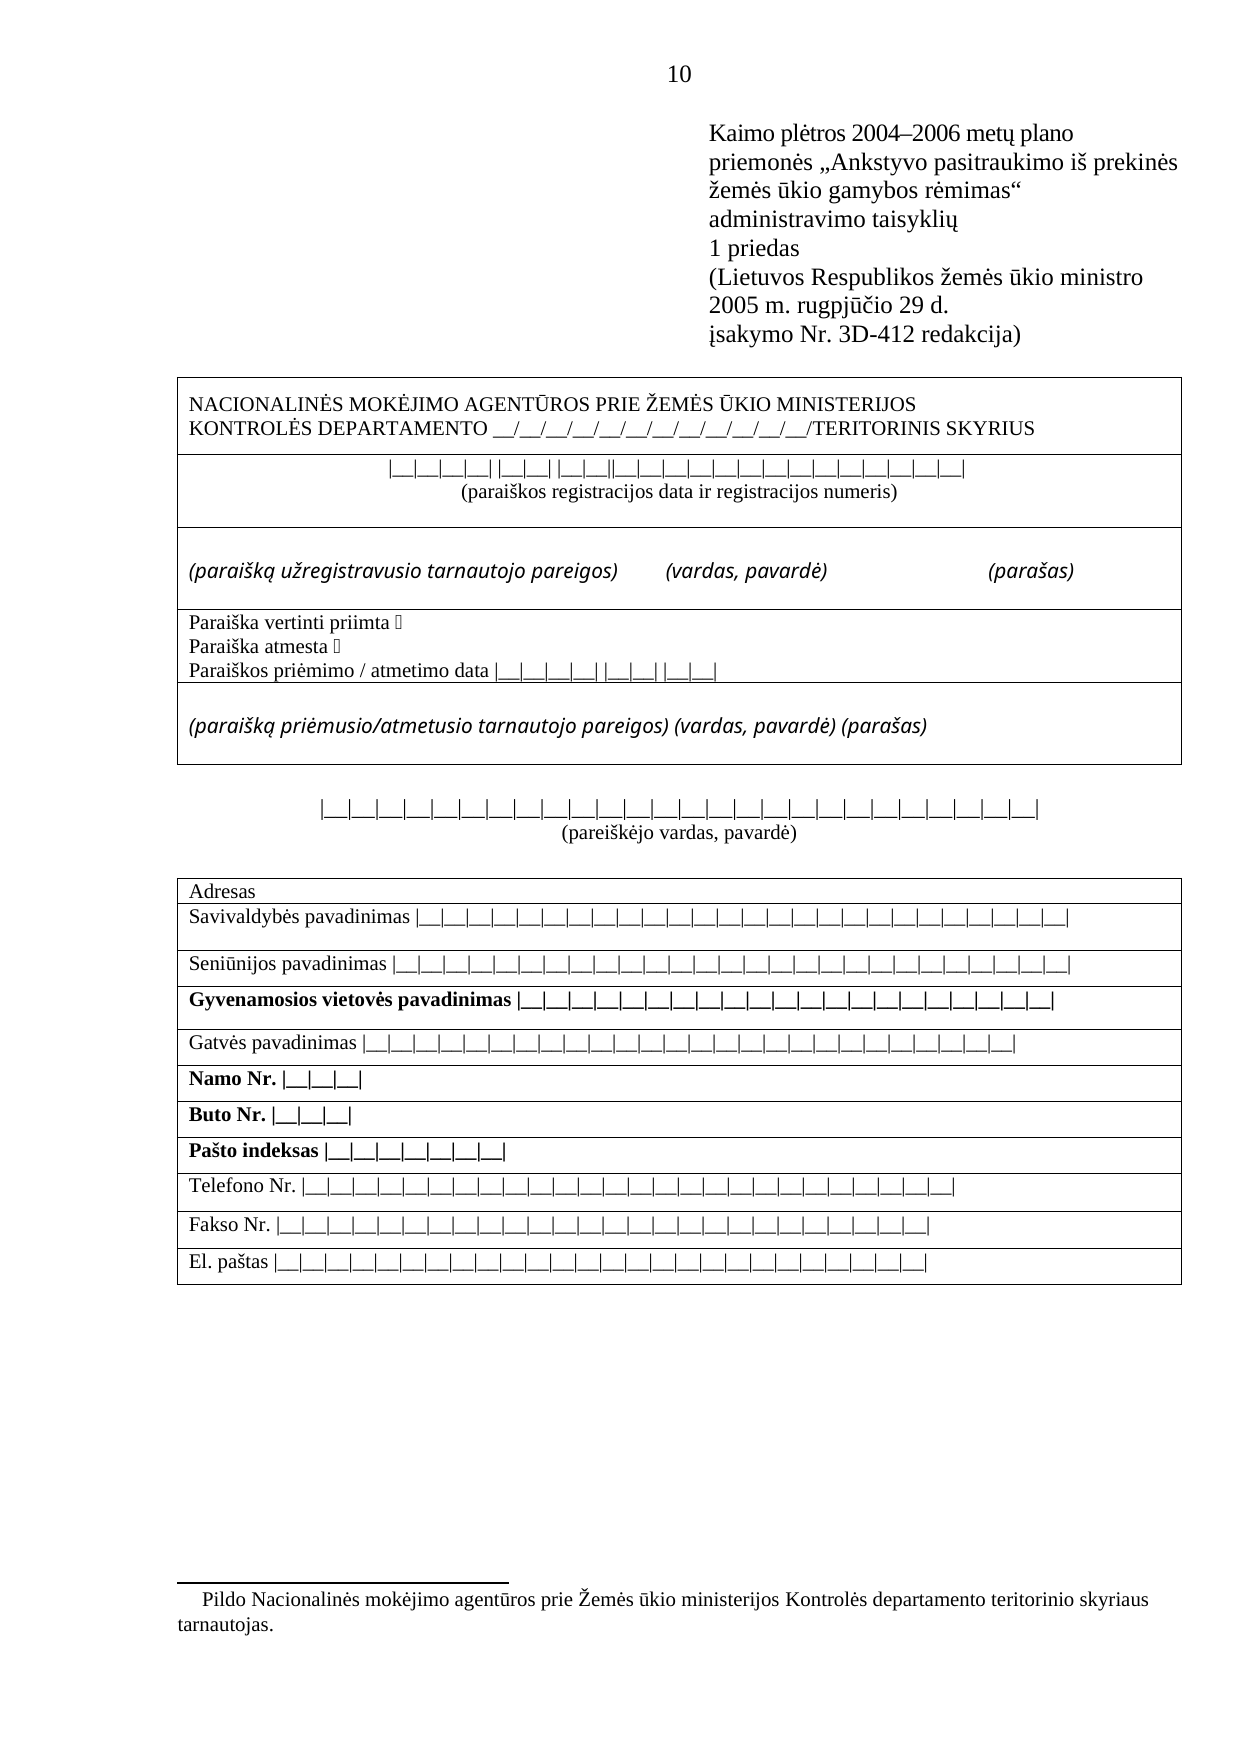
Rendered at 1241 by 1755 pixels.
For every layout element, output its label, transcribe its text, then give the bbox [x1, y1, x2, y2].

table_cell Seniūnijos pavadinimas |__|__|__|__|__|__|__|__|__|__|__|__|__|__|__|__|__|__|__|__|__|__|__|__|__|__|__| [178, 951, 1181, 986]
table_header Adresas [178, 879, 1181, 903]
table_cell Namo Nr. |__|__|__| [178, 1066, 1181, 1101]
table_cell Gatvės pavadinimas |__|__|__|__|__|__|__|__|__|__|__|__|__|__|__|__|__|__|__|__|__|__|__|__|__|__| [178, 1030, 1181, 1065]
text žemės ūkio gamybos rėmimas“ [177, 176, 1181, 204]
table_cell Paraiška vertinti priimta  Paraiška atmesta  Paraiškos priėmimo / atmetimo data |__|__|__|__| |__|__| |__|__| [178, 610, 1181, 682]
text administravimo taisyklių [177, 204, 1181, 233]
table_cell El. paštas |__|__|__|__|__|__|__|__|__|__|__|__|__|__|__|__|__|__|__|__|__|__|__|__|__|__| [178, 1249, 1181, 1284]
text |__|__|__|__|__|__|__|__|__|__|__|__|__|__|__|__|__|__|__|__|__|__|__|__|__|__| [177, 794, 1181, 820]
table_cell Buto Nr. |__|__|__| [178, 1102, 1181, 1137]
table_cell Savivaldybės pavadinimas |__|__|__|__|__|__|__|__|__|__|__|__|__|__|__|__|__|__|__|__|__|__|__|__|__|__| /__/__/__/__/__/__/__/__/__/__/__/__/__/__/__/__/__/__/__/__/__/__/ [178, 904, 1181, 950]
table_cell |__|__|__|__| |__|__| |__|__||__|__|__|__|__|__|__|__|__|__|__|__|__|__| (paraiškos registracijos data ir registracijos numeris) [178, 455, 1181, 527]
table_cell Telefono Nr. |__|__|__|__|__|__|__|__|__|__|__|__|__|__|__|__|__|__|__|__|__|__|__|__|__|__| [178, 1174, 1181, 1211]
table_header Nacionalinės mokėjimo agentŪros prie žemės ūkio ministerijos Kontrolės departamento __/__/__/__/__/__/__/__/__/__/__/__/teritorinis skyrius [178, 378, 1181, 454]
table_cell (paraišką užregistravusio tarnautojo pareigos) (vardas, pavardė) (parašas) [178, 528, 1181, 609]
text priemonės „Ankstyvo pasitraukimo iš prekinės [177, 147, 1181, 176]
text 1 priedas [177, 233, 1181, 262]
table_cell Pašto indeksas |__|__|__|__|__|__|__| [178, 1138, 1181, 1172]
text (pareiškėjo vardas, pavardė) [177, 820, 1181, 844]
text 2005 m. rugpjūčio 29 d. [177, 291, 1175, 319]
table_cell (paraišką priėmusio/atmetusio tarnautojo pareigos) (vardas, pavardė) (parašas) [178, 683, 1181, 764]
text įsakymo Nr. 3D-412 redakcija) [177, 319, 1175, 348]
table_cell Gyvenamosios vietovės pavadinimas |__|__|__|__|__|__|__|__|__|__|__|__|__|__|__|__|__|__|__|__|__| [178, 987, 1181, 1029]
text Kaimo plėtros 2004–2006 metų plano [709, 118, 1181, 147]
text (Lietuvos Respublikos žemės ūkio ministro [177, 262, 1175, 291]
table_cell Fakso Nr. |__|__|__|__|__|__|__|__|__|__|__|__|__|__|__|__|__|__|__|__|__|__|__|__|__|__| [178, 1212, 1181, 1247]
